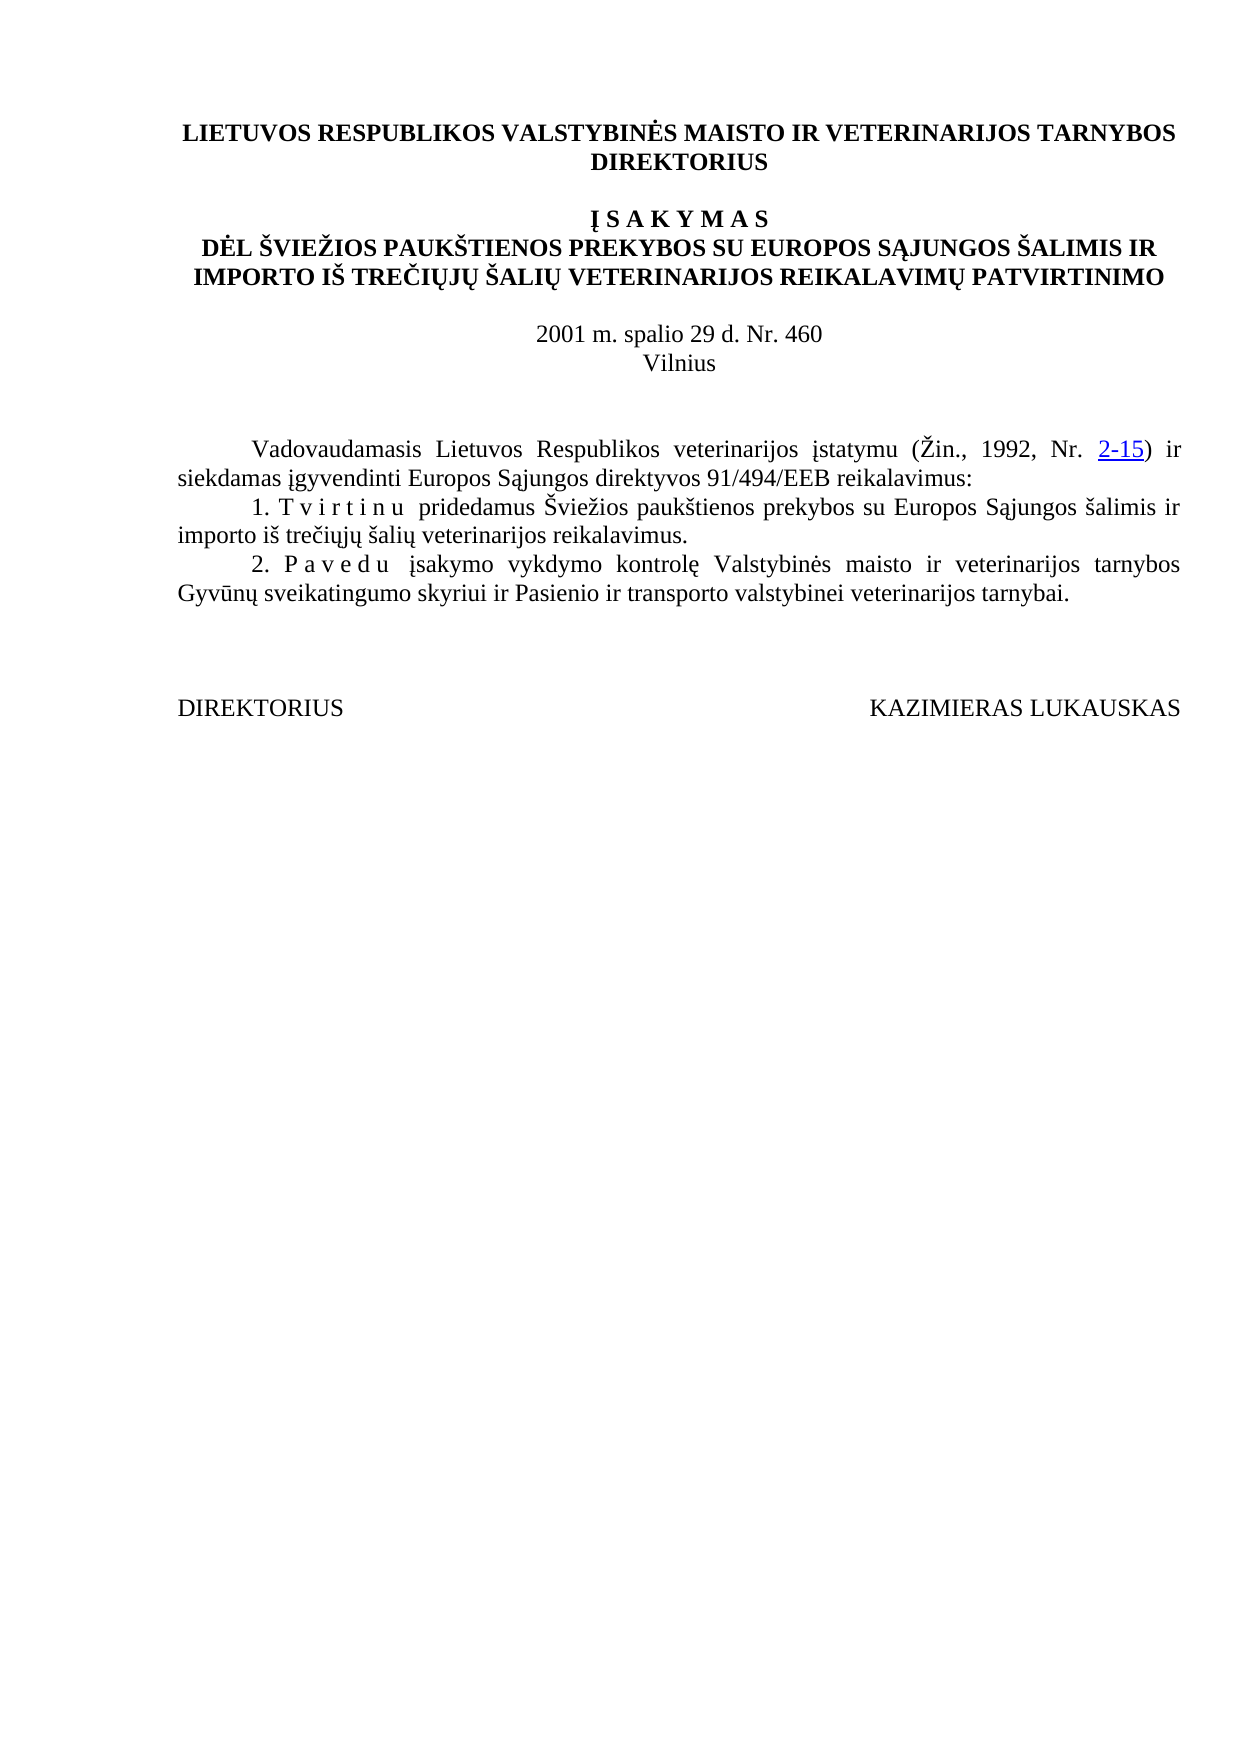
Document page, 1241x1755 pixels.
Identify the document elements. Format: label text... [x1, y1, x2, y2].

text 2001 m. spalio 29 d. Nr. 460 [177, 319, 1181, 348]
text 1. Tvirtinu pridedamus Šviežios paukštienos prekybos su Europos Sąjungos šalimis ir importo iš trečiųjų šalių veterinarijos reikalavimus. [177, 492, 1181, 549]
text Į S A K Y M A S [177, 204, 1181, 233]
text DĖL ŠVIEŽIOS PAUKŠTIENOS PREKYBOS SU EUROPOS SĄJUNGOS ŠALIMIS IR IMPORTO IŠ TREČIŲJŲ ŠALIŲ VETERINARIJOS REIKALAVIMŲ PATVIRTINIMO [177, 233, 1181, 291]
text Vilnius [177, 348, 1181, 377]
text Vadovaudamasis Lietuvos Respublikos veterinarijos įstatymu (Žin., 1992, Nr. 2-15) ir siekdamas įgyvendinti Europos Sąjungos direktyvos 91/494/EEB reikalavimus: [177, 434, 1181, 492]
text 2. Pavedu įsakymo vykdymo kontrolę Valstybinės maisto ir veterinarijos tarnybos Gyvūnų sveikatingumo skyriui ir Pasienio ir transporto valstybinei veterinarijos tarnybai. [177, 549, 1181, 607]
text LIETUVOS RESPUBLIKOS VALSTYBINĖS MAISTO IR VETERINARIJOS TARNYBOS DIREKTORIUS [177, 118, 1181, 176]
text DIREKTORIUS KAZIMIERAS LUKAUSKAS [177, 693, 1181, 722]
